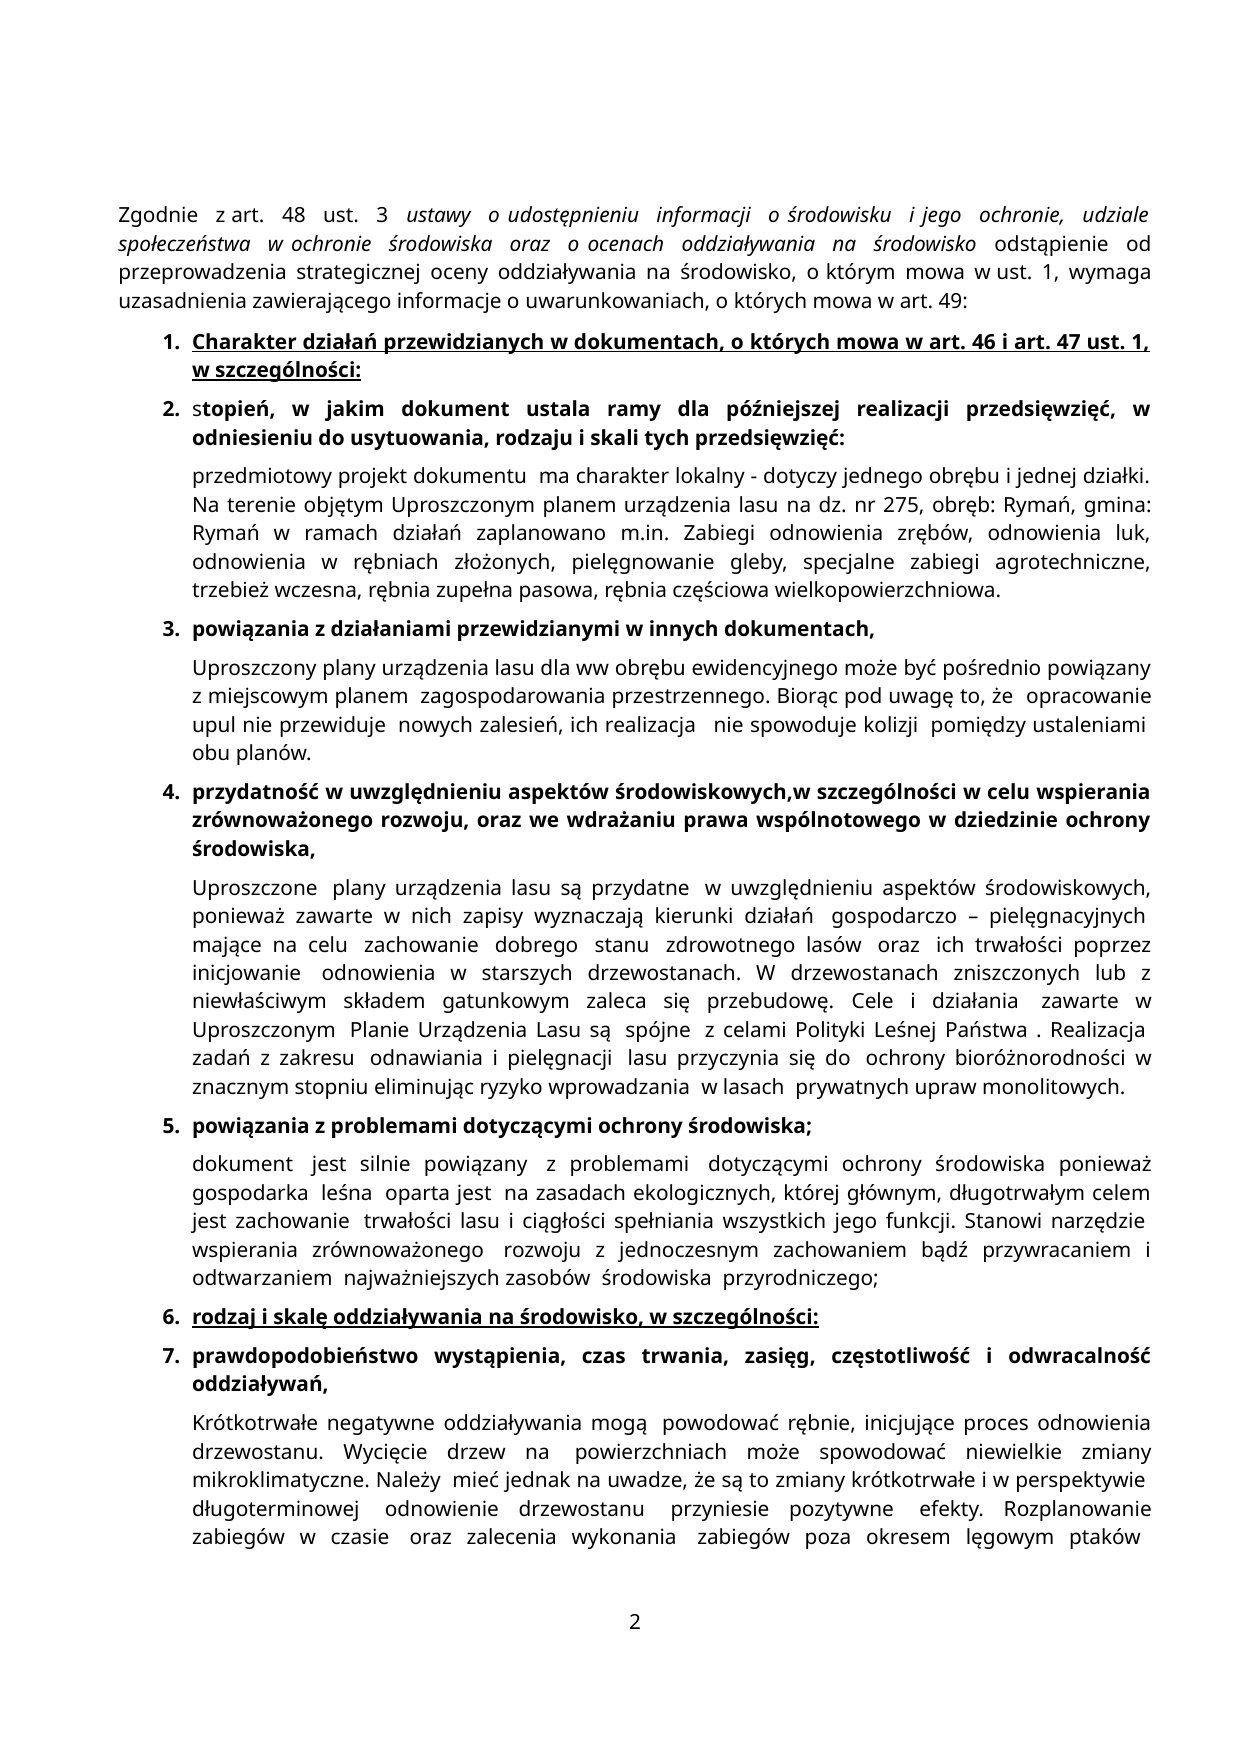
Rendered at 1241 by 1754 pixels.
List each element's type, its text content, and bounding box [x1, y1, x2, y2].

list Uproszczone plany urządzenia lasu są przydatne w uwzględnieniu aspektów środowiskowych, ponieważ zawarte w nich zapisy wyznaczają kierunki działań gospodarczo – pielęgnacyjnych mające na celu zachowanie dobrego stanu zdrowotnego lasów oraz ich trwałości poprzez inicjowanie odnowienia w starszych drzewostanach. W drzewostanach zniszczonych lub z niewłaściwym składem gatunkowym zaleca się przebudowę. Cele i działania zawarte w Uproszczonym Planie Urządzenia Lasu są spójne z celami Polityki Leśnej Państwa . Realizacja zadań z zakresu odnawiania i pielęgnacji lasu przyczynia się do ochrony bioróżnorodności w znacznym stopniu eliminując ryzyko wprowadzania w lasach prywatnych upraw monolitowych. [162, 873, 1152, 1100]
list przydatność w uwzględnieniu aspektów środowiskowych,w szczególności w celu wspierania zrównoważonego rozwoju, oraz we wdrażaniu prawa wspólnotowego w dziedzinie ochrony środowiska, [162, 777, 1152, 862]
list stopień, w jakim dokument ustala ramy dla późniejszej realizacji przedsięwzięć, w odniesieniu do usytuowania, rodzaju i skali tych przedsięwzięć: [162, 394, 1152, 451]
list powiązania z działaniami przewidzianymi w innych dokumentach, [162, 614, 1152, 642]
list Charakter działań przewidzianych w dokumentach, o których mowa w art. 46 i art. 47 ust. 1, w szczególności: [162, 327, 1152, 384]
text Zgodnie z art. 48 ust. 3 ustawy o udostępnieniu informacji o środowisku i jego ochronie, udziale społeczeństwa w ochronie środowiska oraz o ocenach oddziaływania na środowisko odstąpienie od przeprowadzenia strategicznej oceny oddziaływania na środowisko, o którym mowa w ust. 1, wymaga uzasadnienia zawierającego informacje o uwarunkowaniach, o których mowa w art. 49: [118, 201, 1152, 314]
list dokument jest silnie powiązany z problemami dotyczącymi ochrony środowiska ponieważ gospodarka leśna oparta jest na zasadach ekologicznych, której głównym, długotrwałym celem jest zachowanie trwałości lasu i ciągłości spełniania wszystkich jego funkcji. Stanowi narzędzie wspierania zrównoważonego rozwoju z jednoczesnym zachowaniem bądź przywracaniem i odtwarzaniem najważniejszych zasobów środowiska przyrodniczego; [162, 1149, 1152, 1292]
list przedmiotowy projekt dokumentu ma charakter lokalny - dotyczy jednego obrębu i jednej działki. Na terenie objętym Uproszczonym planem urządzenia lasu na dz. nr 275, obręb: Rymań, gmina: Rymań w ramach działań zaplanowano m.in. Zabiegi odnowienia zrębów, odnowienia luk, odnowienia w rębniach złożonych, pielęgnowanie gleby, specjalne zabiegi agrotechniczne, trzebież wczesna, rębnia zupełna pasowa, rębnia częściowa wielkopowierzchniowa. [162, 461, 1152, 604]
list powiązania z problemami dotyczącymi ochrony środowiska; [162, 1111, 1152, 1139]
list prawdopodobieństwo wystąpienia, czas trwania, zasięg, częstotliwość i odwracalność oddziaływań, [162, 1341, 1152, 1398]
list rodzaj i skalę oddziaływania na środowisko, w szczególności: [162, 1302, 1152, 1331]
list Uproszczony plany urządzenia lasu dla ww obrębu ewidencyjnego może być pośrednio powiązany z miejscowym planem zagospodarowania przestrzennego. Biorąc pod uwagę to, że opracowanie upul nie przewiduje nowych zalesień, ich realizacja nie spowoduje kolizji pomiędzy ustaleniami obu planów. [162, 653, 1152, 767]
list Krótkotrwałe negatywne oddziaływania mogą powodować rębnie, inicjujące proces odnowienia drzewostanu. Wycięcie drzew na powierzchniach może spowodować niewielkie zmiany mikroklimatyczne. Należy mieć jednak na uwadze, że są to zmiany krótkotrwałe i w perspektywie długoterminowej odnowienie drzewostanu przyniesie pozytywne efekty. Rozplanowanie zabiegów w czasie oraz zalecenia wykonania zabiegów poza okresem lęgowym ptaków [162, 1408, 1152, 1551]
